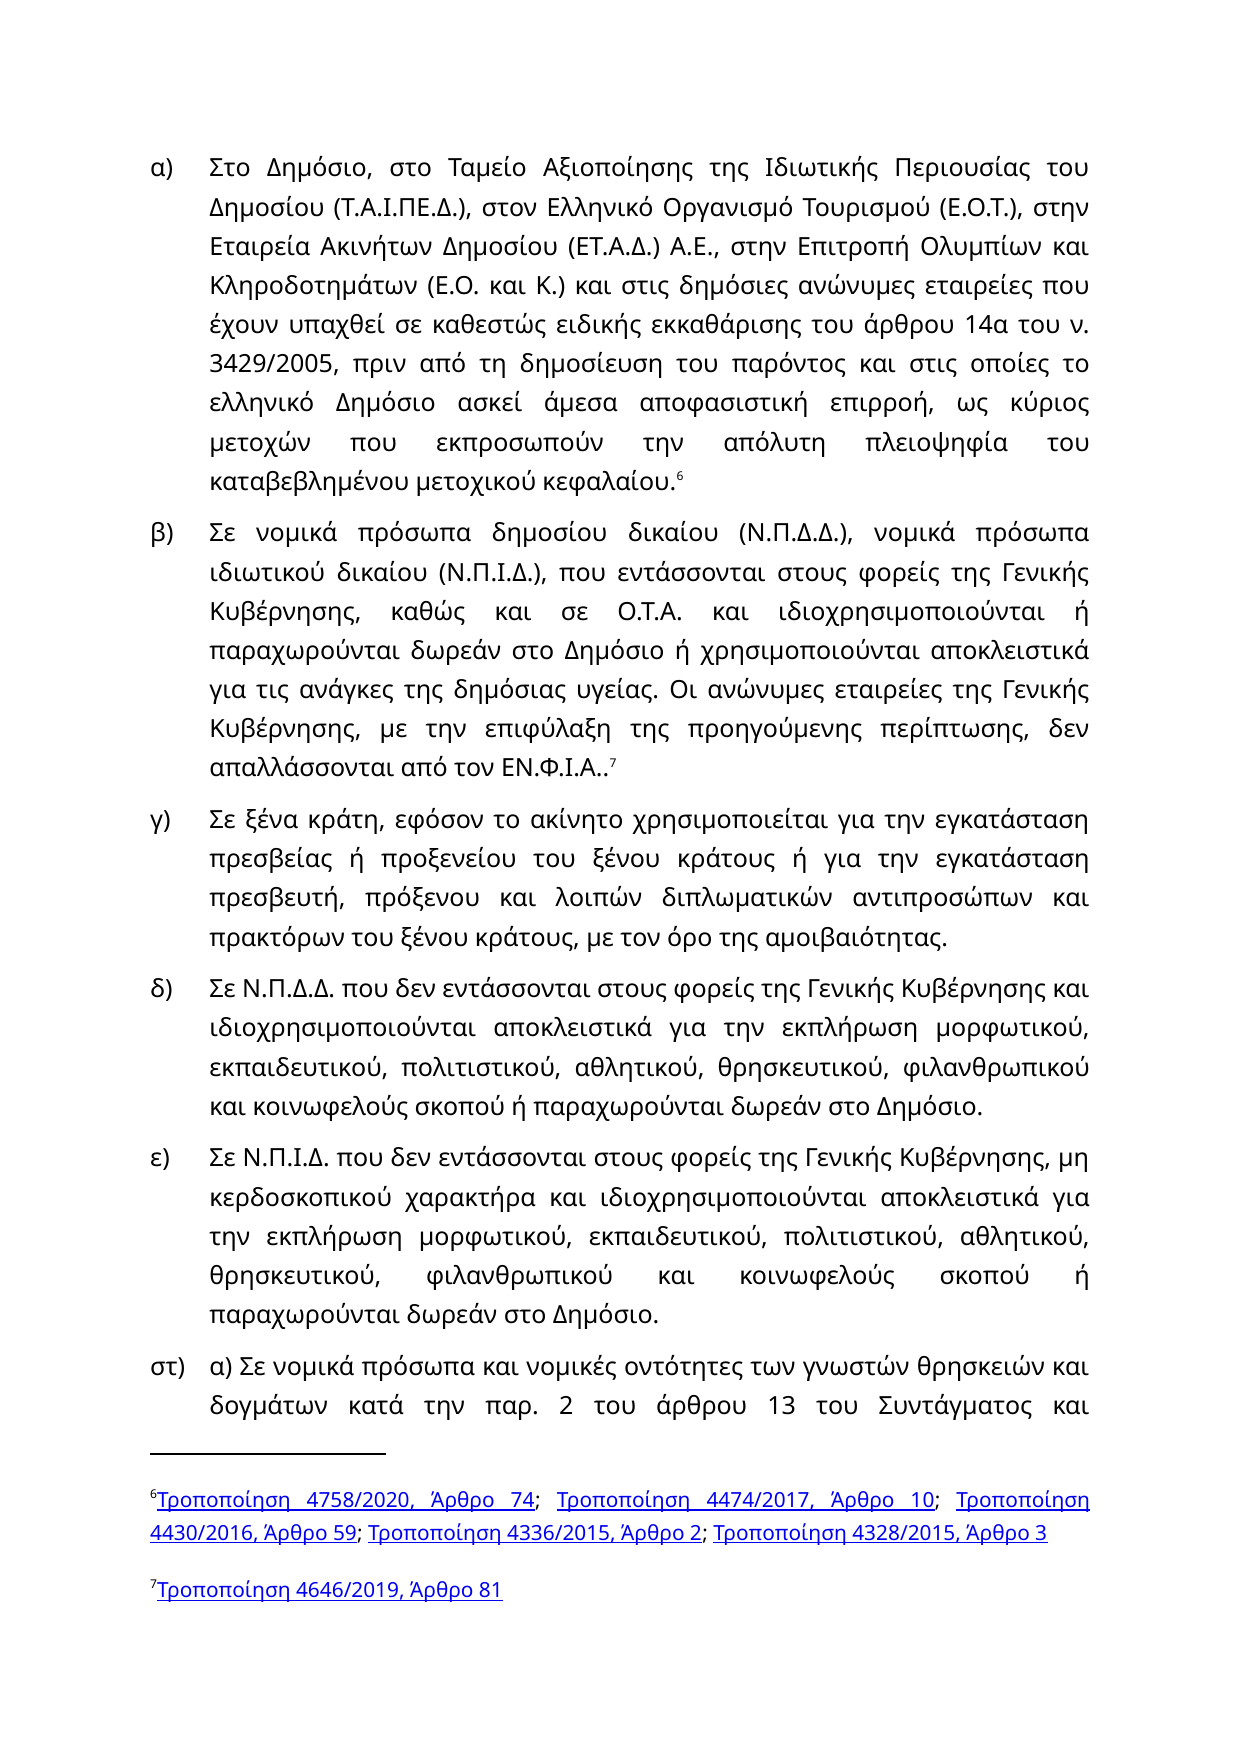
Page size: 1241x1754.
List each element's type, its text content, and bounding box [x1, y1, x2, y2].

text Τροποποίηση 4646/2019, Άρθρο 81 [150, 1576, 1090, 1604]
list β) Σε νομικά πρόσωπα δημοσίου δικαίου (Ν.Π.Δ.Δ.), νομικά πρόσωπα ιδιωτικού δικαίου (Ν.Π.Ι.Δ.), που εντάσσονται στους φορείς της Γενικής Κυβέρνησης, καθώς και σε Ο.Τ.Α. και ιδιοχρησιμοποιούνται ή παραχωρούνται δωρεάν στο Δημόσιο ή χρησιμοποιούνται αποκλειστικά για τις ανάγκες της δημόσιας υγείας. Οι ανώνυμες εταιρείες της Γενικής Κυβέρνησης, με την επιφύλαξη της προηγούμενης περίπτωσης, δεν απαλλάσσονται από τον ΕΝ.Φ.Ι.Α.. [150, 515, 1090, 784]
list στ) α) Σε νομικά πρόσωπα και νομικές οντότητες των γνωστών θρησκειών και δογμάτων κατά την παρ. 2 του άρθρου 13 του Συντάγματος και [150, 1348, 1090, 1422]
list ε) Σε Ν.Π.Ι.Δ. που δεν εντάσσονται στους φορείς της Γενικής Κυβέρνησης, μη κερδοσκοπικού χαρακτήρα και ιδιοχρησιμοποιούνται αποκλειστικά για την εκπλήρωση μορφωτικού, εκπαιδευτικού, πολιτιστικού, αθλητικού, θρησκευτικού, φιλανθρωπικού και κοινωφελούς σκοπού ή παραχωρούνται δωρεάν στο Δημόσιο. [150, 1140, 1090, 1331]
list γ) Σε ξένα κράτη, εφόσον το ακίνητο χρησιμοποιείται για την εγκατάσταση πρεσβείας ή προξενείου του ξένου κράτους ή για την εγκατάσταση πρεσβευτή, πρόξενου και λοιπών διπλωματικών αντιπροσώπων και πρακτόρων του ξένου κράτους, με τον όρο της αμοιβαιότητας. [150, 802, 1090, 953]
list α) Στο Δημόσιο, στο Ταμείο Αξιοποίησης της Ιδιωτικής Περιουσίας του Δημοσίου (Τ.Α.Ι.ΠΕ.Δ.), στον Ελληνικό Οργανισμό Τουρισμού (Ε.Ο.Τ.), στην Εταιρεία Ακινήτων Δημοσίου (ΕΤ.Α.Δ.) Α.Ε., στην Επιτροπή Ολυμπίων και Κληροδοτημάτων (Ε.Ο. και Κ.) και στις δημόσιες ανώνυμες εταιρείες που έχουν υπαχθεί σε καθεστώς ειδικής εκκαθάρισης του άρθρου 14α του ν. 3429/2005, πριν από τη δημοσίευση του παρόντος και στις οποίες το ελληνικό Δημόσιο ασκεί άμεσα αποφασιστική επιρροή, ως κύριος μετοχών που εκπροσωπούν την απόλυτη πλειοψηφία του καταβεβλημένου μετοχικού κεφαλαίου. [150, 150, 1090, 497]
list δ) Σε Ν.Π.Δ.Δ. που δεν εντάσσονται στους φορείς της Γενικής Κυβέρνησης και ιδιοχρησιμοποιούνται αποκλειστικά για την εκπλήρωση μορφωτικού, εκπαιδευτικού, πολιτιστικού, αθλητικού, θρησκευτικού, φιλανθρωπικού και κοινωφελούς σκοπού ή παραχωρούνται δωρεάν στο Δημόσιο. [150, 971, 1090, 1122]
text Τροποποίηση 4758/2020, Άρθρο 74; Τροποποίηση 4474/2017, Άρθρο 10; Τροποποίηση 4430/2016, Άρθρο 59; Τροποποίηση 4336/2015, Άρθρο 2; Τροποποίηση 4328/2015, Άρθρο 3 [150, 1485, 1090, 1546]
